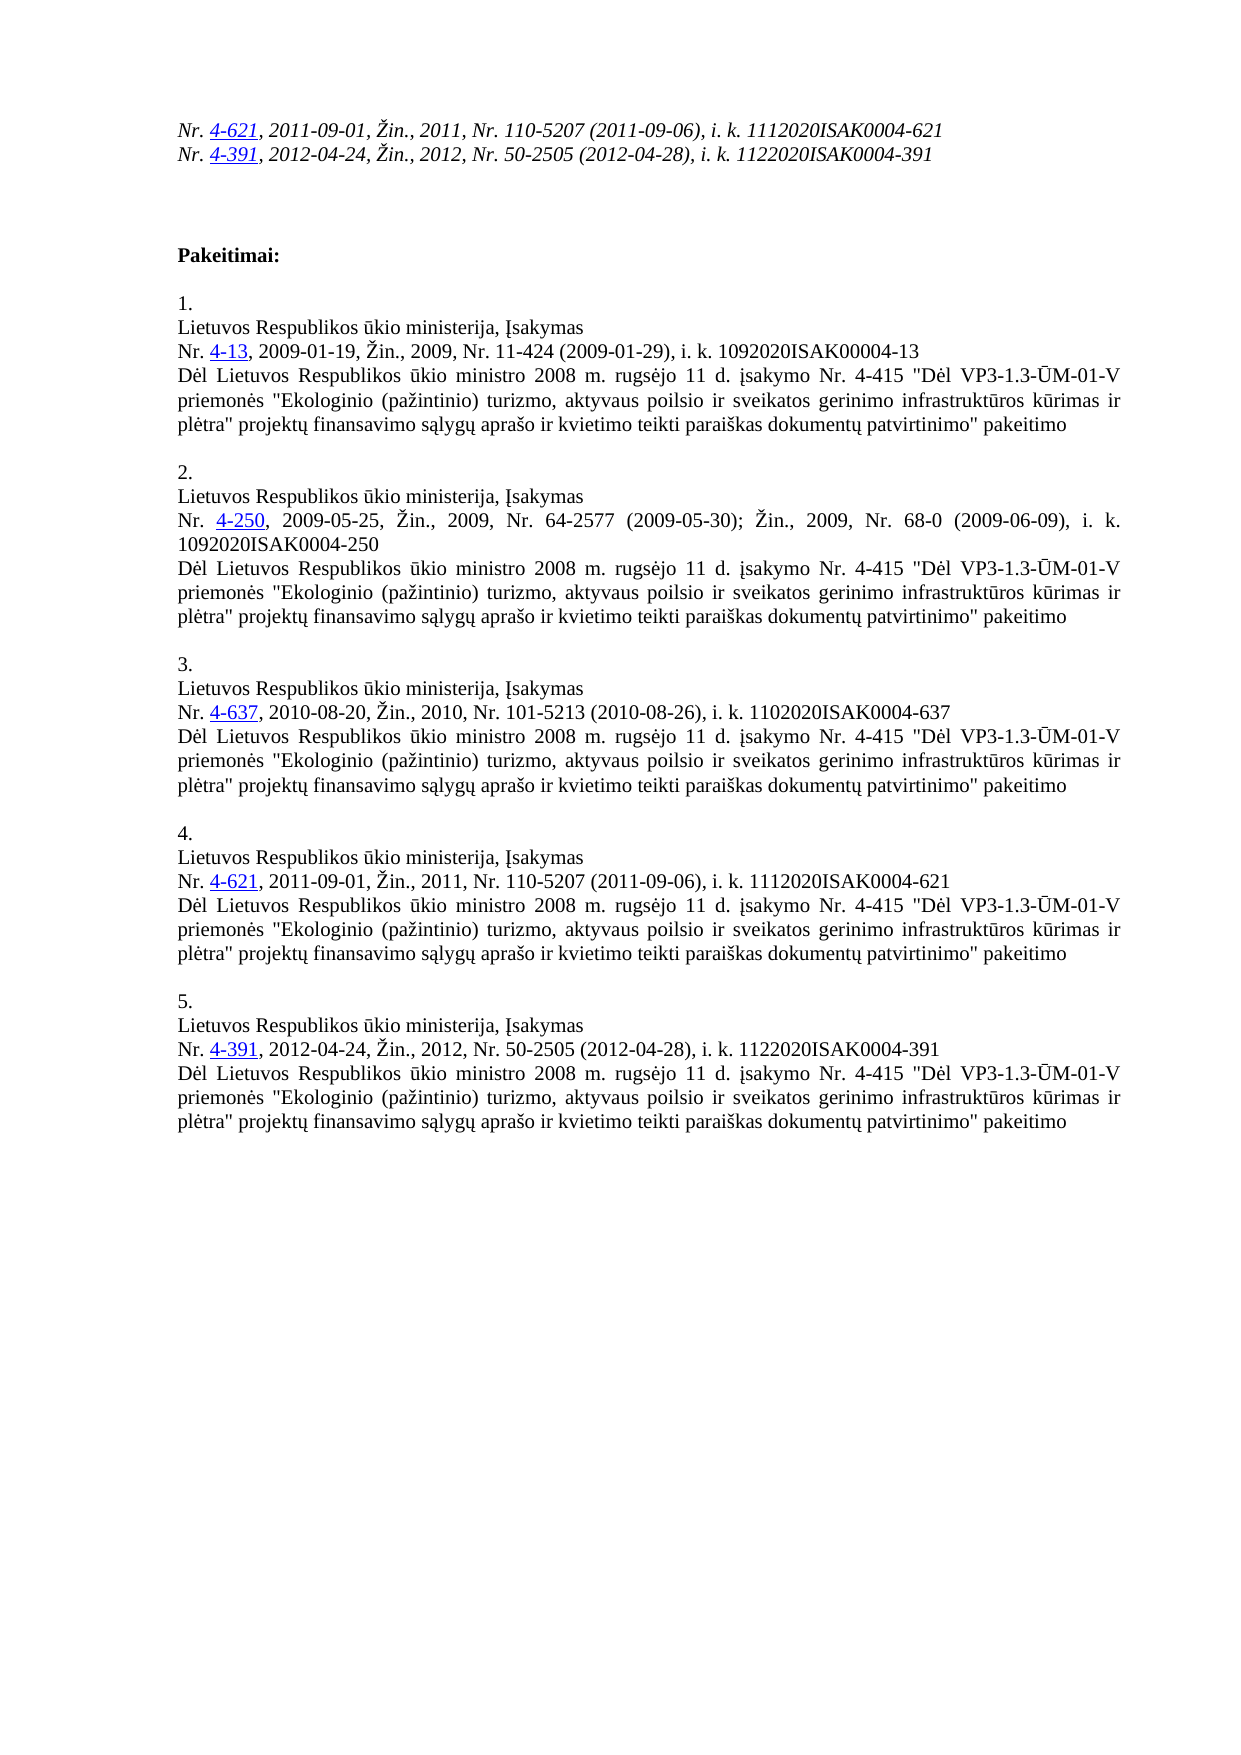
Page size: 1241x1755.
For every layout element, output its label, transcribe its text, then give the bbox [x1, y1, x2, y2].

text Lietuvos Respublikos ūkio ministerija, Įsakymas [177, 1013, 1122, 1037]
text Dėl Lietuvos Respublikos ūkio ministro 2008 m. rugsėjo 11 d. įsakymo Nr. 4-415 "Dėl VP3-1.3-ŪM-01-V priemonės "Ekologinio (pažintinio) turizmo, aktyvaus poilsio ir sveikatos gerinimo infrastruktūros kūrimas ir plėtra" projektų finansavimo sąlygų aprašo ir kvietimo teikti paraiškas dokumentų patvirtinimo" pakeitimo [177, 363, 1122, 436]
text Nr. 4-621, 2011-09-01, Žin., 2011, Nr. 110-5207 (2011-09-06), i. k. 1112020ISAK0004-621 [177, 118, 1122, 142]
text Nr. 4-621, 2011-09-01, Žin., 2011, Nr. 110-5207 (2011-09-06), i. k. 1112020ISAK0004-621 [177, 869, 1122, 893]
text 5. [177, 989, 1122, 1013]
text Lietuvos Respublikos ūkio ministerija, Įsakymas [177, 845, 1122, 869]
text Lietuvos Respublikos ūkio ministerija, Įsakymas [177, 676, 1122, 700]
text Lietuvos Respublikos ūkio ministerija, Įsakymas [177, 315, 1122, 339]
text Pakeitimai: [177, 243, 1122, 267]
text 3. [177, 652, 1122, 676]
text Nr. 4-250, 2009-05-25, Žin., 2009, Nr. 64-2577 (2009-05-30); Žin., 2009, Nr. 68-0 (2009-06-09), i. k. 1092020ISAK0004-250 [177, 508, 1122, 556]
text 1. [177, 291, 1122, 315]
text Nr. 4-637, 2010-08-20, Žin., 2010, Nr. 101-5213 (2010-08-26), i. k. 1102020ISAK0004-637 [177, 700, 1122, 724]
text 2. [177, 460, 1122, 484]
text Lietuvos Respublikos ūkio ministerija, Įsakymas [177, 484, 1122, 508]
text Nr. 4-391, 2012-04-24, Žin., 2012, Nr. 50-2505 (2012-04-28), i. k. 1122020ISAK0004-391 [177, 142, 1122, 166]
text Dėl Lietuvos Respublikos ūkio ministro 2008 m. rugsėjo 11 d. įsakymo Nr. 4-415 "Dėl VP3-1.3-ŪM-01-V priemonės "Ekologinio (pažintinio) turizmo, aktyvaus poilsio ir sveikatos gerinimo infrastruktūros kūrimas ir plėtra" projektų finansavimo sąlygų aprašo ir kvietimo teikti paraiškas dokumentų patvirtinimo" pakeitimo [177, 1061, 1122, 1133]
text Nr. 4-391, 2012-04-24, Žin., 2012, Nr. 50-2505 (2012-04-28), i. k. 1122020ISAK0004-391 [177, 1037, 1122, 1061]
text Nr. 4-13, 2009-01-19, Žin., 2009, Nr. 11-424 (2009-01-29), i. k. 1092020ISAK00004-13 [177, 339, 1122, 363]
text Dėl Lietuvos Respublikos ūkio ministro 2008 m. rugsėjo 11 d. įsakymo Nr. 4-415 "Dėl VP3-1.3-ŪM-01-V priemonės "Ekologinio (pažintinio) turizmo, aktyvaus poilsio ir sveikatos gerinimo infrastruktūros kūrimas ir plėtra" projektų finansavimo sąlygų aprašo ir kvietimo teikti paraiškas dokumentų patvirtinimo" pakeitimo [177, 893, 1122, 965]
text Dėl Lietuvos Respublikos ūkio ministro 2008 m. rugsėjo 11 d. įsakymo Nr. 4-415 "Dėl VP3-1.3-ŪM-01-V priemonės "Ekologinio (pažintinio) turizmo, aktyvaus poilsio ir sveikatos gerinimo infrastruktūros kūrimas ir plėtra" projektų finansavimo sąlygų aprašo ir kvietimo teikti paraiškas dokumentų patvirtinimo" pakeitimo [177, 724, 1122, 797]
text 4. [177, 821, 1122, 845]
text Dėl Lietuvos Respublikos ūkio ministro 2008 m. rugsėjo 11 d. įsakymo Nr. 4-415 "Dėl VP3-1.3-ŪM-01-V priemonės "Ekologinio (pažintinio) turizmo, aktyvaus poilsio ir sveikatos gerinimo infrastruktūros kūrimas ir plėtra" projektų finansavimo sąlygų aprašo ir kvietimo teikti paraiškas dokumentų patvirtinimo" pakeitimo [177, 556, 1122, 628]
